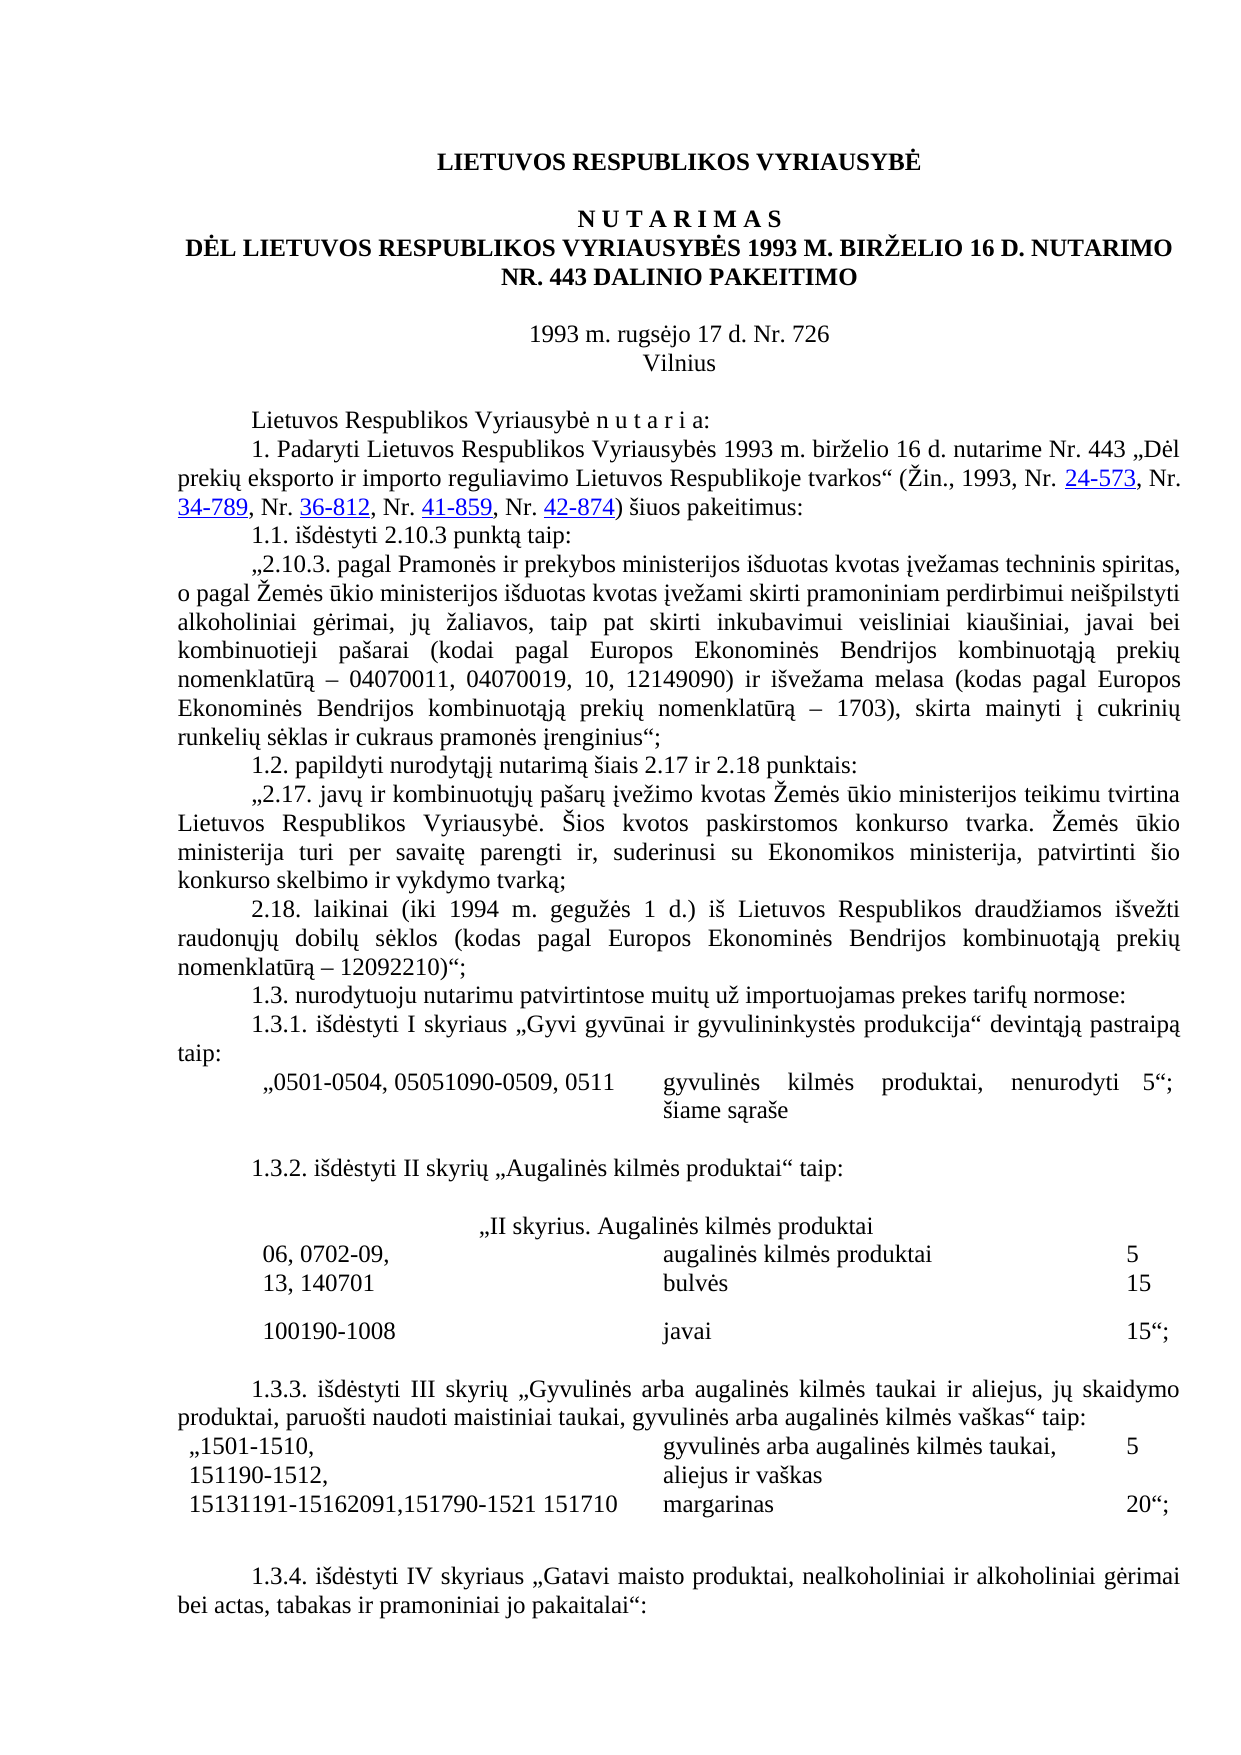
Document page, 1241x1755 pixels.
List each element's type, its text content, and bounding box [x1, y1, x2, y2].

table_cell margarinas [652, 1489, 1115, 1561]
table_header „0501-0504, 05051090-0509, 0511 [177, 1067, 652, 1153]
table_cell 15131191-15162091,151790-1521 151710 [177, 1489, 652, 1561]
text N U T A R I M A S [177, 204, 1181, 233]
table_header 5 [1115, 1431, 1181, 1489]
text „II skyrius. Augalinės kilmės produktai [177, 1211, 1181, 1239]
text DĖL LIETUVOS RESPUBLIKOS VYRIAUSYBĖS 1993 M. BIRŽELIO 16 D. NUTARIMO NR. 443 DALINIO PAKEITIMO [177, 233, 1181, 291]
text LIETUVOS RESPUBLIKOS VYRIAUSYBĖ [177, 147, 1181, 176]
table_cell javai [652, 1316, 1115, 1345]
table_cell bulvės [652, 1268, 1115, 1316]
text 1.3.2. išdėstyti II skyrių „Augalinės kilmės produktai“ taip: [177, 1153, 1181, 1182]
table_cell 100190-1008 [177, 1316, 652, 1345]
table_header „1501-1510, 151190-1512, [177, 1431, 652, 1489]
text „2.17. javų ir kombinuotųjų pašarų įvežimo kvotas Žemės ūkio ministerijos teikimu tvirtina Lietuvos Respublikos Vyriausybė. Šios kvotos paskirstomos konkurso tvarka. Žemės ūkio ministerija turi per savaitę parengti ir, suderinusi su Ekonomikos ministerija, patvirtinti šio konkurso skelbimo ir vykdymo tvarką; [177, 779, 1181, 894]
table_header augalinės kilmės produktai [652, 1240, 1115, 1268]
text 1.3.3. išdėstyti III skyrių „Gyvulinės arba augalinės kilmės taukai ir aliejus, jų skaidymo produktai, paruošti naudoti maistiniai taukai, gyvulinės arba augalinės kilmės vaškas“ taip: [177, 1374, 1181, 1431]
table_header 5“; [1131, 1067, 1204, 1153]
table_header 5 [1115, 1240, 1181, 1268]
text 1.3.1. išdėstyti I skyriaus „Gyvi gyvūnai ir gyvulininkystės produkcija“ devintąją pastraipą taip: [177, 1009, 1181, 1067]
text 2.18. laikinai (iki 1994 m. gegužės 1 d.) iš Lietuvos Respublikos draudžiamos išvežti raudonųjų dobilų sėklos (kodas pagal Europos Ekonominės Bendrijos kombinuotąją prekių nomenklatūrą – 12092210)“; [177, 894, 1181, 981]
text 1. Padaryti Lietuvos Respublikos Vyriausybės 1993 m. birželio 16 d. nutarime Nr. 443 „Dėl prekių eksporto ir importo reguliavimo Lietuvos Respublikoje tvarkos“ (Žin., 1993, Nr. 24-573, Nr. 34-789, Nr. 36-812, Nr. 41-859, Nr. 42-874) šiuos pakeitimus: [177, 434, 1181, 521]
text 1.3.4. išdėstyti IV skyriaus „Gatavi maisto produktai, nealkoholiniai ir alkoholiniai gėrimai bei actas, tabakas ir pramoniniai jo pakaitalai“: [177, 1561, 1181, 1619]
table_cell 20“; [1115, 1489, 1181, 1561]
table_cell 13, 140701 [177, 1268, 652, 1316]
text 1.1. išdėstyti 2.10.3 punktą taip: [177, 521, 1181, 549]
text 1.3. nurodytuoju nutarimu patvirtintose muitų už importuojamas prekes tarifų normose: [177, 981, 1181, 1009]
text Lietuvos Respublikos Vyriausybė nutaria: [177, 406, 1181, 434]
text 1.2. papildyti nurodytąjį nutarimą šiais 2.17 ir 2.18 punktais: [177, 751, 1181, 779]
table_cell 15 [1115, 1268, 1181, 1316]
text „2.10.3. pagal Pramonės ir prekybos ministerijos išduotas kvotas įvežamas techninis spiritas, o pagal Žemės ūkio ministerijos išduotas kvotas įvežami skirti pramoniniam perdirbimui neišpilstyti alkoholiniai gėrimai, jų žaliavos, taip pat skirti inkubavimui veisliniai kiaušiniai, javai bei kombinuotieji pašarai (kodai pagal Europos Ekonominės Bendrijos kombinuotąją prekių nomenklatūrą – 04070011, 04070019, 10, 12149090) ir išvežama melasa (kodas pagal Europos Ekonominės Bendrijos kombinuotąją prekių nomenklatūrą – 1703), skirta mainyti į cukrinių runkelių sėklas ir cukraus pramonės įrenginius“; [177, 549, 1181, 751]
table_cell 15“; [1115, 1316, 1181, 1345]
table_header gyvulinės kilmės produktai, nenurodyti šiame sąraše [652, 1067, 1131, 1153]
text 1993 m. rugsėjo 17 d. Nr. 726 [177, 319, 1181, 348]
text Vilnius [177, 348, 1181, 377]
table_header gyvulinės arba augalinės kilmės taukai, aliejus ir vaškas [652, 1431, 1115, 1489]
table_header 06, 0702-09, [177, 1240, 652, 1268]
